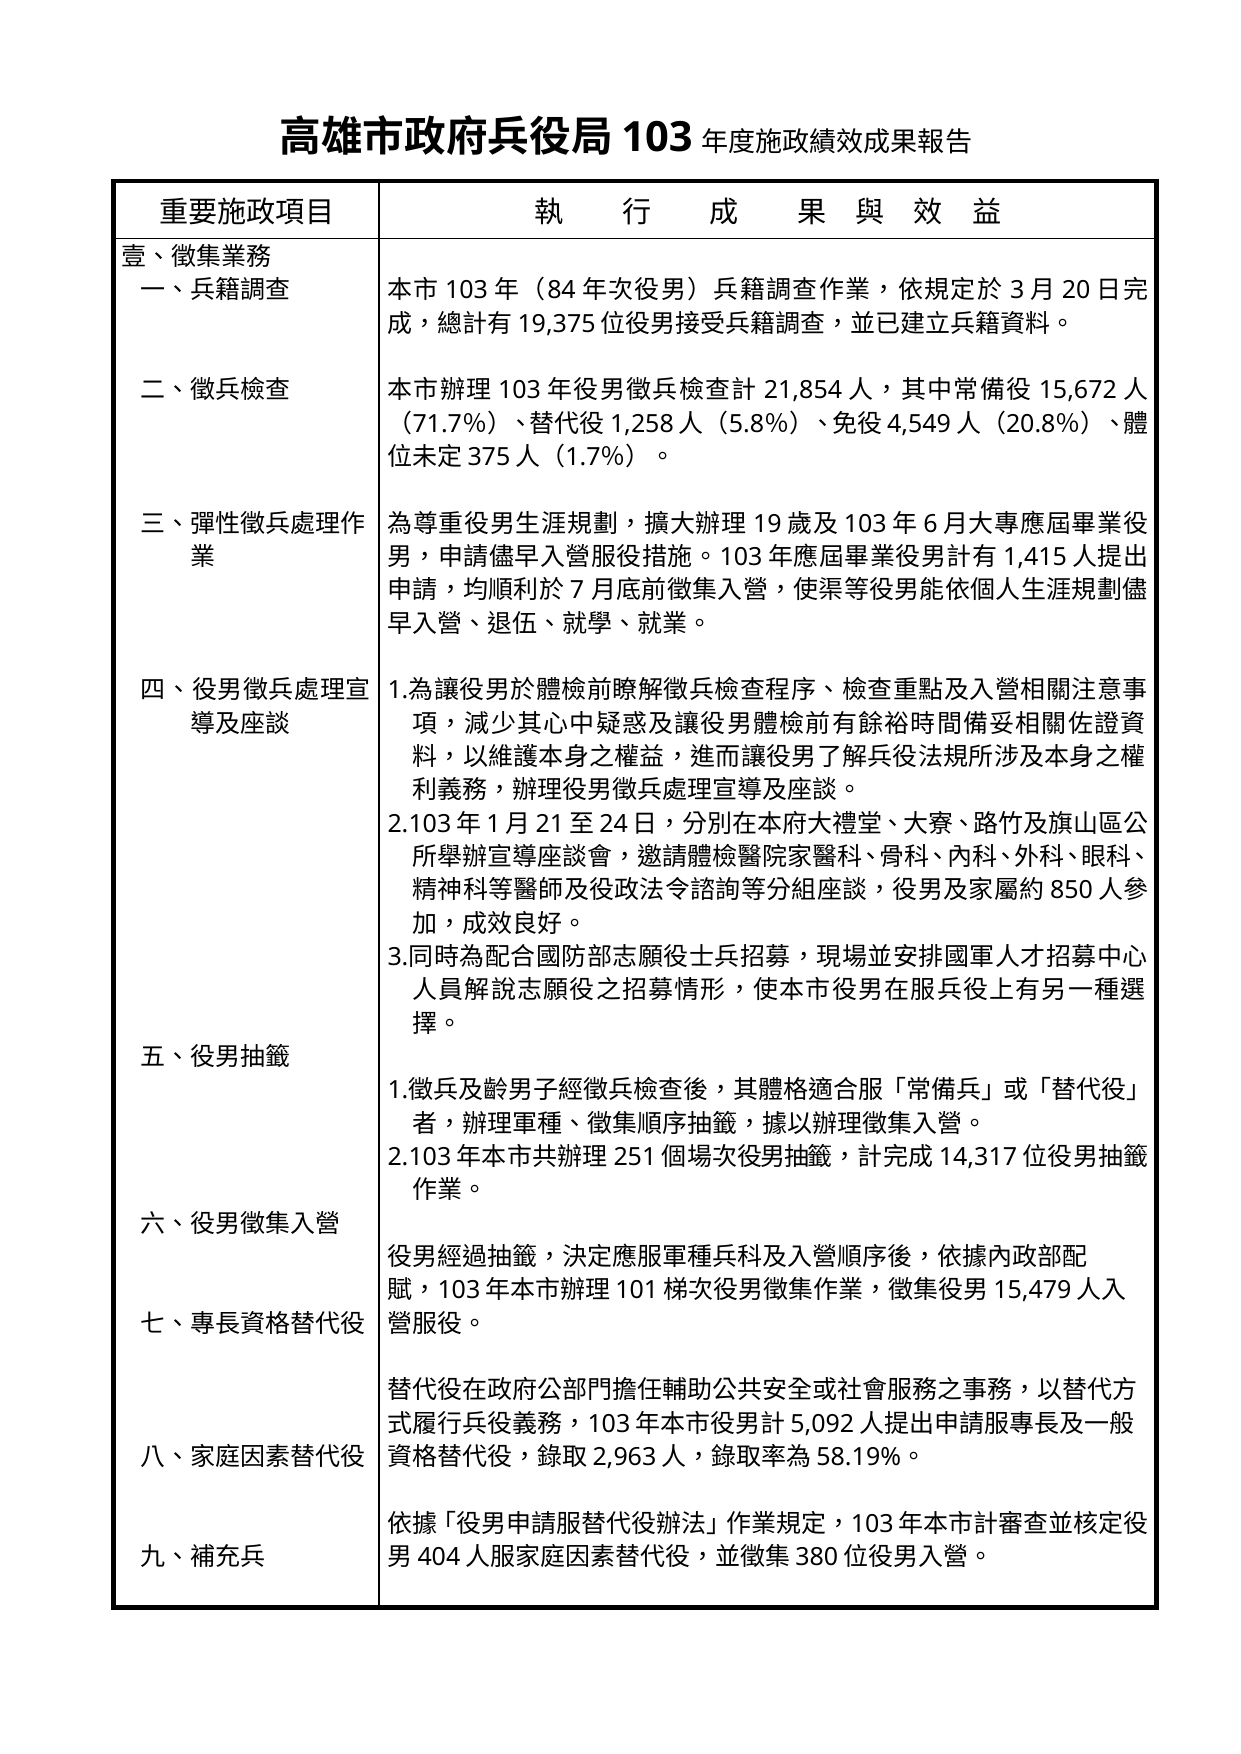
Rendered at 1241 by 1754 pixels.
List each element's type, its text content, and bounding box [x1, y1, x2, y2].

table_header 執 行 成 果 與 效 益 [380, 183, 1154, 238]
table_cell 壹、徵集業務 一、兵籍調查 二、徵兵檢查 三、彈性徵兵處理作業 四、役男徵兵處理宣導及座談 五、役男抽籤 六、役男徵集入營 七、專長資格替代役 八、家庭因素替代役 九、補充兵 [116, 239, 378, 1605]
text 高雄市政府兵役局103年度施政績效成果報告 [103, 118, 1137, 160]
table_header 重要施政項目 [116, 183, 378, 238]
table_cell 本市103年（84年次役男）兵籍調查作業，依規定於3月20日完成，總計有19,375位役男接受兵籍調查，並已建立兵籍資料。 本市辦理103年役男徵兵檢查計21,854人，其中常備役15,672人（71.7％）、替代役1,258人（5.8％）、免役4,549人（20.8％）、體位未定375人（1.7％）。 為尊重役男生涯規劃，擴大辦理19歲及103年6月大專應屆畢業役男，申請儘早入營服役措施。103年應屆畢業役男計有1,415人提出申請，均順利於7 月底前徵集入營，使渠等役男能依個人生涯規劃儘早入營、退伍、就學、就業。 1.為讓役男於體檢前瞭解徵兵檢查程序、檢查重點及入營相關注意事項，減少其心中疑惑及讓役男體檢前有餘裕時間備妥相關佐證資料，以維護本身之權益，進而讓役男了解兵役法規所涉及本身之權利義務，辦理役男徵兵處理宣導及座談。 2.103年1月21至24日，分別在本府大禮堂、大寮、路竹及旗山區公所舉辦宣導座談會，邀請體檢醫院家醫科、骨科、內科、外科、眼科、精神科等醫師及役政法令諮詢等分組座談，役男及家屬約850人參加，成效良好。 3.同時為配合國防部志願役士兵招募，現場並安排國軍人才招募中心人員解說志願役之招募情形，使本市役男在服兵役上有另一種選擇。 1.徵兵及齡男子經徵兵檢查後，其體格適合服「常備兵」或「替代役」者，辦理軍種、徵集順序抽籤，據以辦理徵集入營。 2.103年本市共辦理251個場次役男抽籤，計完成14,317位役男抽籤作業。 役男經過抽籤，決定應服軍種兵科及入營順序後，依據內政部配賦，103年本市辦理101梯次役男徵集作業，徵集役男15,479人入營服役。 替代役在政府公部門擔任輔助公共安全或社會服務之事務，以替代方式履行兵役義務，103年本市役男計5,092人提出申請服專長及一般資格替代役，錄取2,963人，錄取率為58.19%。 依據「役男申請服替代役辦法」作業規定，103年本市計審查並核定役男404人服家庭因素替代役，並徵集380位役男入營。 [380, 239, 1154, 1605]
